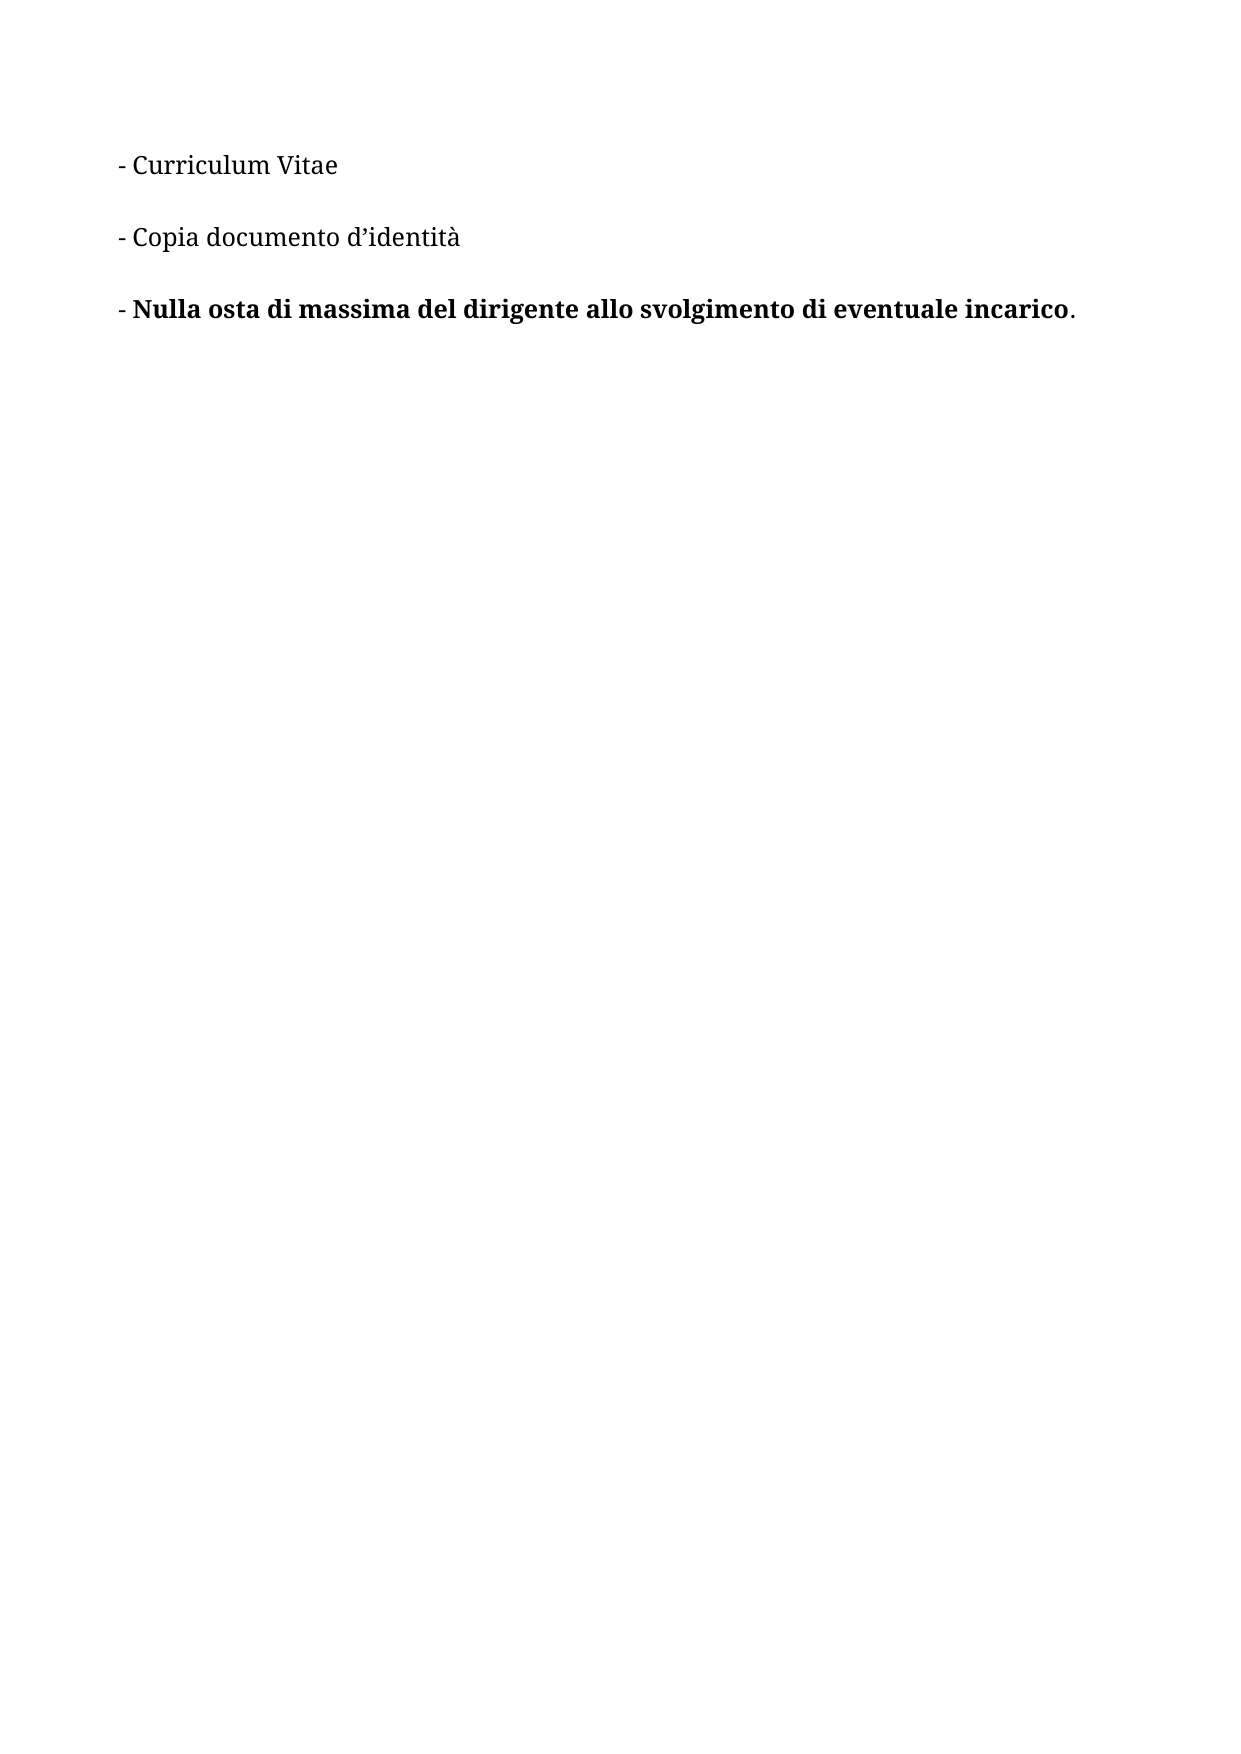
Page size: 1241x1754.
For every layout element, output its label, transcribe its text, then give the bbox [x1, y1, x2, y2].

text - Copia documento d’identità [118, 219, 1122, 253]
text - Curriculum Vitae [118, 148, 1122, 182]
text - Nulla osta di massima del dirigente allo svolgimento di eventuale incarico. [118, 291, 1122, 325]
